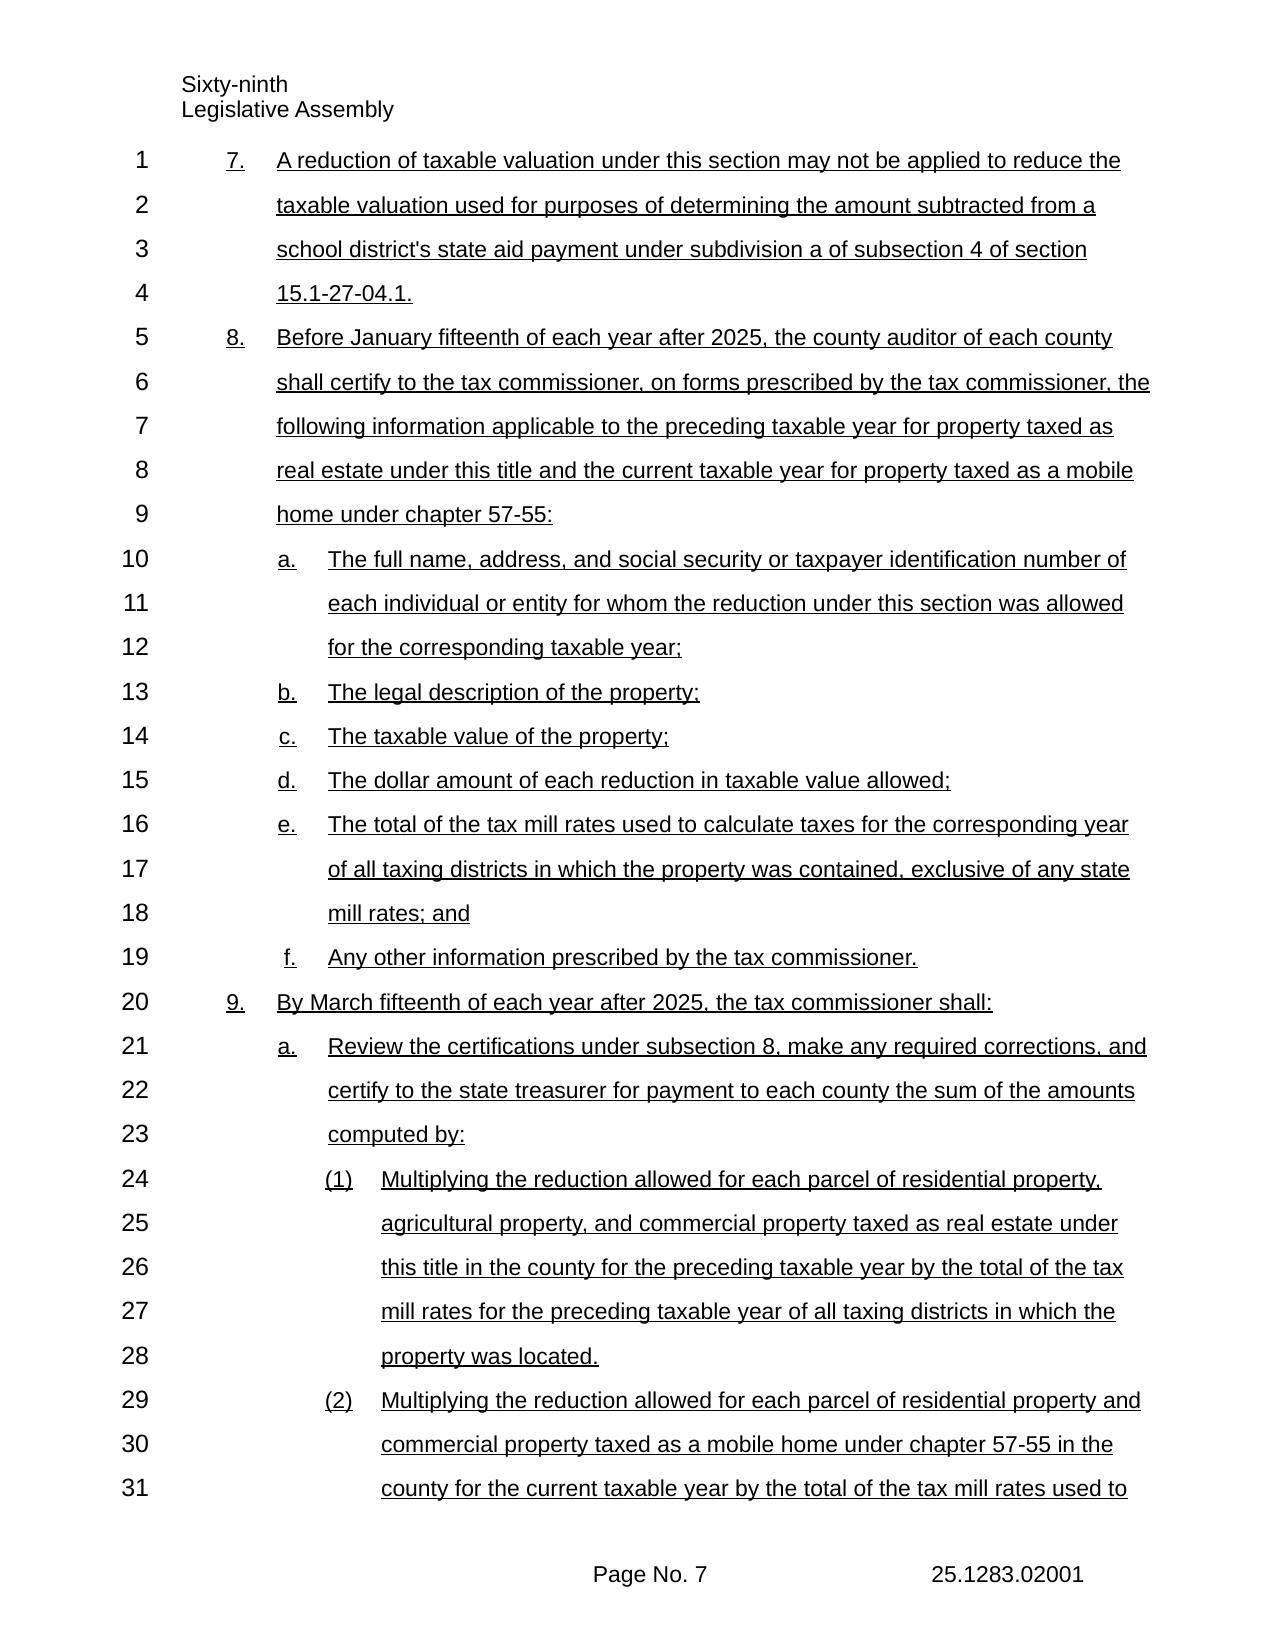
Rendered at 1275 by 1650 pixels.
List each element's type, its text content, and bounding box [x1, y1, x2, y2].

text f. Any other information prescribed by the tax commissioner. [181, 930, 1154, 974]
text 8. Before January fifteenth of each year after 2025, the county auditor of each county shall certify to the tax commissioner, on forms prescribed by the tax commissioner, the following information applicable to the preceding taxable year for property taxed as real estate under this title and the current taxable year for property taxed as a mobile home under chapter 57‑55: [181, 310, 1154, 532]
text d. The dollar amount of each reduction in taxable value allowed; [181, 753, 1154, 797]
text (2) Multiplying the reduction allowed for each parcel of residential property and commercial property taxed as a mobile home under chapter 57‑55 in the county for the current taxable year by the total of the tax mill rates used to [181, 1373, 1154, 1506]
text e. The total of the tax mill rates used to calculate taxes for the corresponding year of all taxing districts in which the property was contained, exclusive of any state mill rates; and [181, 797, 1154, 930]
text a. Review the certifications under subsection 8, make any required corrections, and certify to the state treasurer for payment to each county the sum of the amounts computed by: [181, 1019, 1154, 1152]
text (1) Multiplying the reduction allowed for each parcel of residential property, agricultural property, and commercial property taxed as real estate under this title in the county for the preceding taxable year by the total of the tax mill rates for the preceding taxable year of all taxing districts in which the property was located. [181, 1152, 1154, 1373]
text c. The taxable value of the property; [181, 709, 1154, 753]
text b. The legal description of the property; [181, 664, 1154, 709]
text 7. A reduction of taxable valuation under this section may not be applied to reduce the taxable valuation used for purposes of determining the amount subtracted from a school district's state aid payment under subdivision a of subsection 4 of section 15.1‑27‑04.1. [181, 133, 1154, 310]
text 9. By March fifteenth of each year after 2025, the tax commissioner shall: [181, 974, 1154, 1019]
text a. The full name, address, and social security or taxpayer identification number of each individual or entity for whom the reduction under this section was allowed for the corresponding taxable year; [181, 532, 1154, 664]
